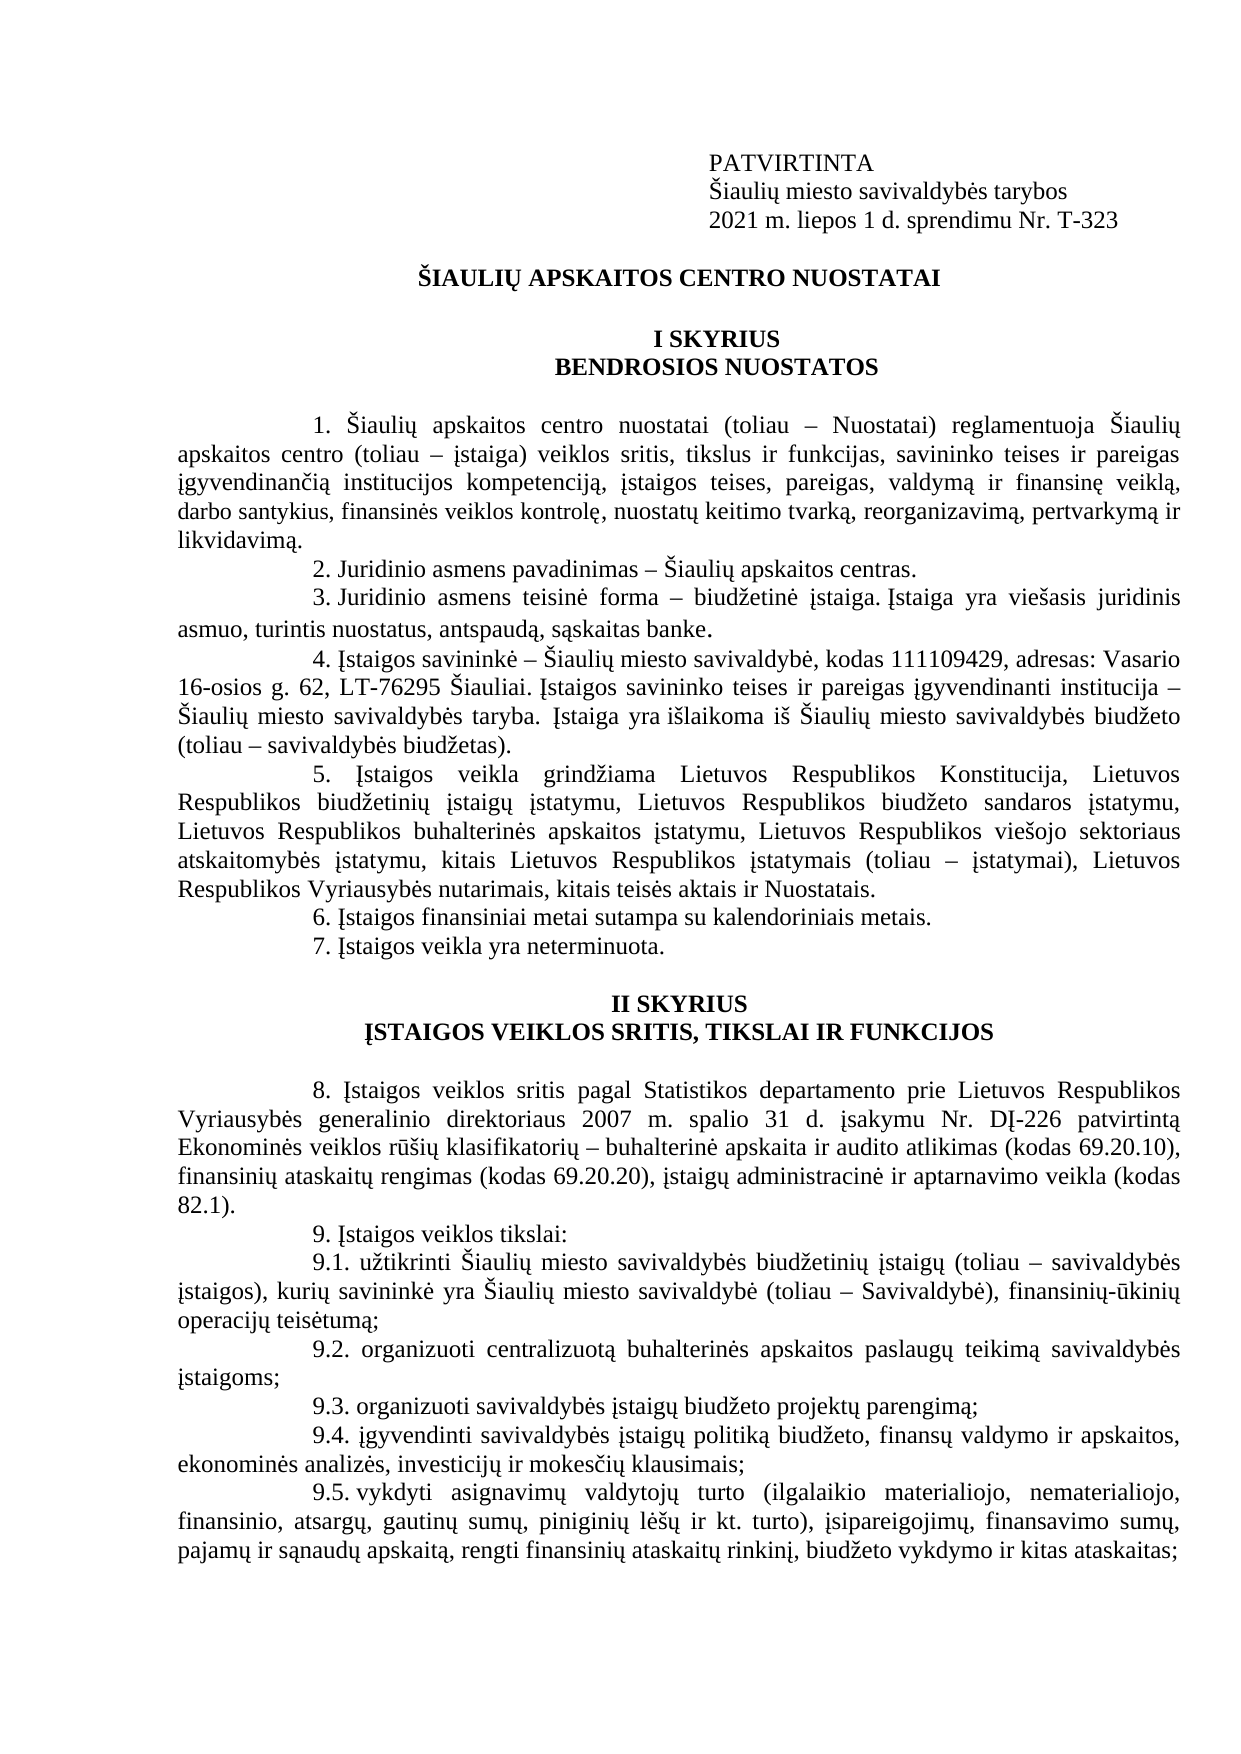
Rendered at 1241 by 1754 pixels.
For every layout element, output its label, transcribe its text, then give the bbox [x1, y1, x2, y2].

text I SKYRIUS [252, 324, 1181, 352]
text 3. Juridinio asmens teisinė forma – biudžetinė įstaiga. Įstaiga yra viešasis juridinis asmuo, turintis nuostatus, antspaudą, sąskaitas banke. [177, 582, 1181, 644]
text 6. Įstaigos finansiniai metai sutampa su kalendoriniais metais. [177, 902, 1181, 931]
text 2021 m. liepos 1 d. sprendimu Nr. T-323 [709, 205, 1175, 234]
text 9.2. organizuoti centralizuotą buhalterinės apskaitos paslaugų teikimą savivaldybės įstaigoms; [177, 1334, 1181, 1391]
text 7. Įstaigos veikla yra neterminuota. [177, 931, 1181, 960]
text 9. Įstaigos veiklos tikslai: [177, 1219, 1181, 1247]
text PATVIRTINTA [709, 148, 1175, 176]
text 1. Šiaulių apskaitos centro nuostatai (toliau – Nuostatai) reglamentuoja Šiaulių apskaitos centro (toliau – įstaiga) veiklos sritis, tikslus ir funkcijas, savininko teises ir pareigas įgyvendinančią institucijos kompetenciją, įstaigos teises, pareigas, valdymą ir finansinę veiklą, darbo santykius, finansinės veiklos kontrolę, nuostatų keitimo tvarką, reorganizavimą, pertvarkymą ir likvidavimą. [177, 410, 1181, 554]
text 9.5. vykdyti asignavimų valdytojų turto (ilgalaikio materialiojo, nematerialiojo, finansinio, atsargų, gautinų sumų, piniginių lėšų ir kt. turto), įsipareigojimų, finansavimo sumų, pajamų ir sąnaudų apskaitą, rengti finansinių ataskaitų rinkinį, biudžeto vykdymo ir kitas ataskaitas; [177, 1477, 1181, 1564]
text 2. Juridinio asmens pavadinimas – Šiaulių apskaitos centras. [177, 554, 1181, 582]
text 8. Įstaigos veiklos sritis pagal Statistikos departamento prie Lietuvos Respublikos Vyriausybės generalinio direktoriaus 2007 m. spalio 31 d. įsakymu Nr. DĮ-226 patvirtintą Ekonominės veiklos rūšių klasifikatorių – buhalterinė apskaita ir audito atlikimas (kodas 69.20.10), finansinių ataskaitų rengimas (kodas 69.20.20), įstaigų administracinė ir aptarnavimo veikla (kodas 82.1). [177, 1075, 1181, 1219]
text BENDROSIOS NUOSTATOS [252, 352, 1181, 381]
text 9.1. užtikrinti Šiaulių miesto savivaldybės biudžetinių įstaigų (toliau – savivaldybės įstaigos), kurių savininkė yra Šiaulių miesto savivaldybė (toliau – Savivaldybė), finansinių-ūkinių operacijų teisėtumą; [177, 1247, 1181, 1334]
text ŠIAULIŲ APSKAITOS CENTRO NUOSTATAI [177, 263, 1181, 291]
text 9.4. įgyvendinti savivaldybės įstaigų politiką biudžeto, finansų valdymo ir apskaitos, ekonominės analizės, investicijų ir mokesčių klausimais; [177, 1420, 1181, 1477]
text 9.3. organizuoti savivaldybės įstaigų biudžeto projektų parengimą; [177, 1391, 1181, 1420]
text ĮSTAIGOS VEIKLOS SRITIS, TIKSLAI IR FUNKCIJOS [177, 1017, 1181, 1046]
text 5. Įstaigos veikla grindžiama Lietuvos Respublikos Konstitucija, Lietuvos Respublikos biudžetinių įstaigų įstatymu, Lietuvos Respublikos biudžeto sandaros įstatymu, Lietuvos Respublikos buhalterinės apskaitos įstatymu, Lietuvos Respublikos viešojo sektoriaus atskaitomybės įstatymu, kitais Lietuvos Respublikos įstatymais (toliau – įstatymai), Lietuvos Respublikos Vyriausybės nutarimais, kitais teisės aktais ir Nuostatais. [177, 759, 1181, 902]
text II SKYRIUS [177, 989, 1181, 1017]
text Šiaulių miesto savivaldybės tarybos [709, 176, 1175, 205]
text 4. Įstaigos savininkė – Šiaulių miesto savivaldybė, kodas 111109429, adresas: Vasario 16-osios g. 62, LT-76295 Šiauliai. Įstaigos savininko teises ir pareigas įgyvendinanti institucija – Šiaulių miesto savivaldybės taryba. Įstaiga yra išlaikoma iš Šiaulių miesto savivaldybės biudžeto (toliau – savivaldybės biudžetas). [177, 644, 1181, 759]
